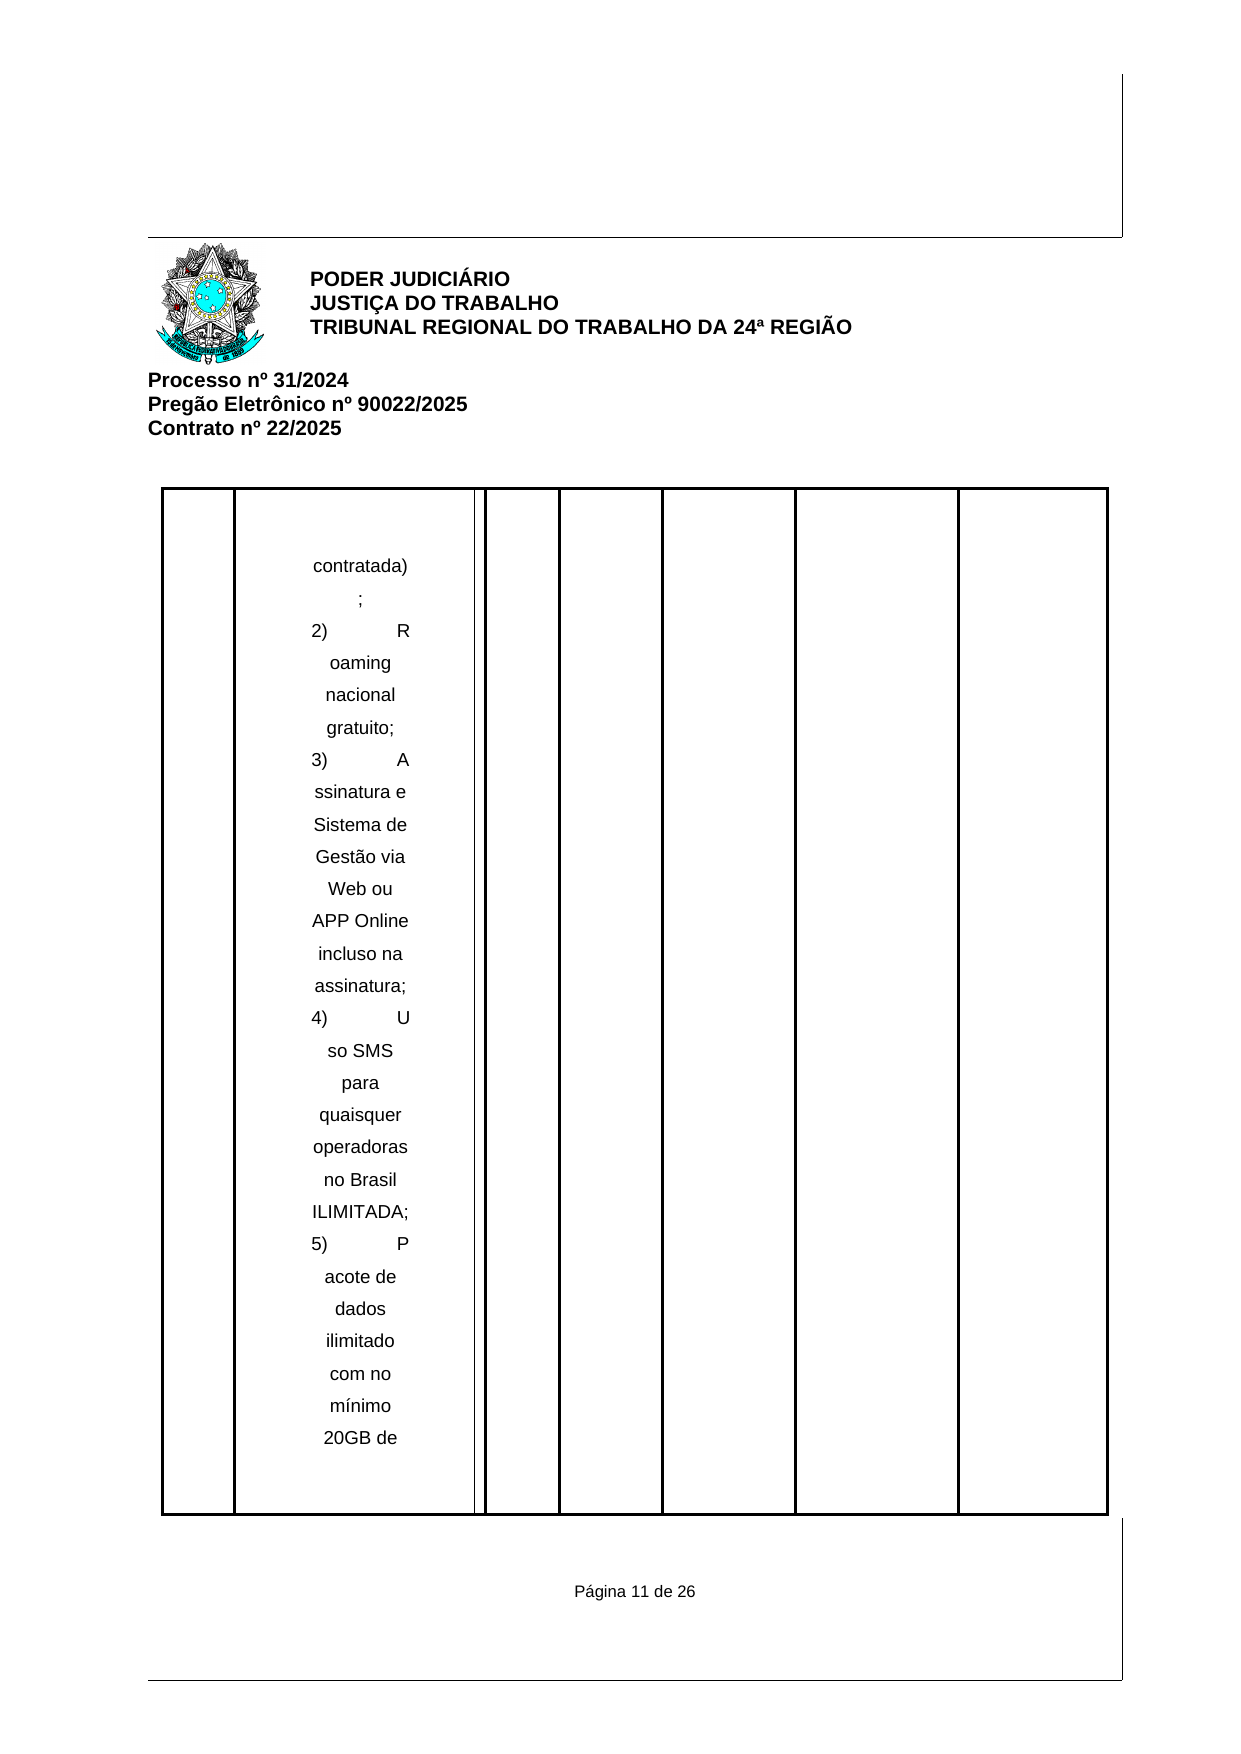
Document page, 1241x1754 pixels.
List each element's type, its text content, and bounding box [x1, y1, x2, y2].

table_cell UN [487, 490, 558, 1513]
table_cell [561, 490, 661, 1513]
table_cell contratada); Roaming nacional gratuito; Assinatura e Sistema de Gestão via Web ou APP Online incluso na assinatura; Uso SMS para quaisquer operadoras no Brasil ILIMITADA; Pacote de dados ilimitado com no mínimo 20GB de [236, 490, 474, 1513]
table_cell [664, 490, 794, 1513]
table_cell [960, 490, 1106, 1513]
table_cell 1 [164, 490, 233, 1513]
table_cell [797, 490, 957, 1513]
